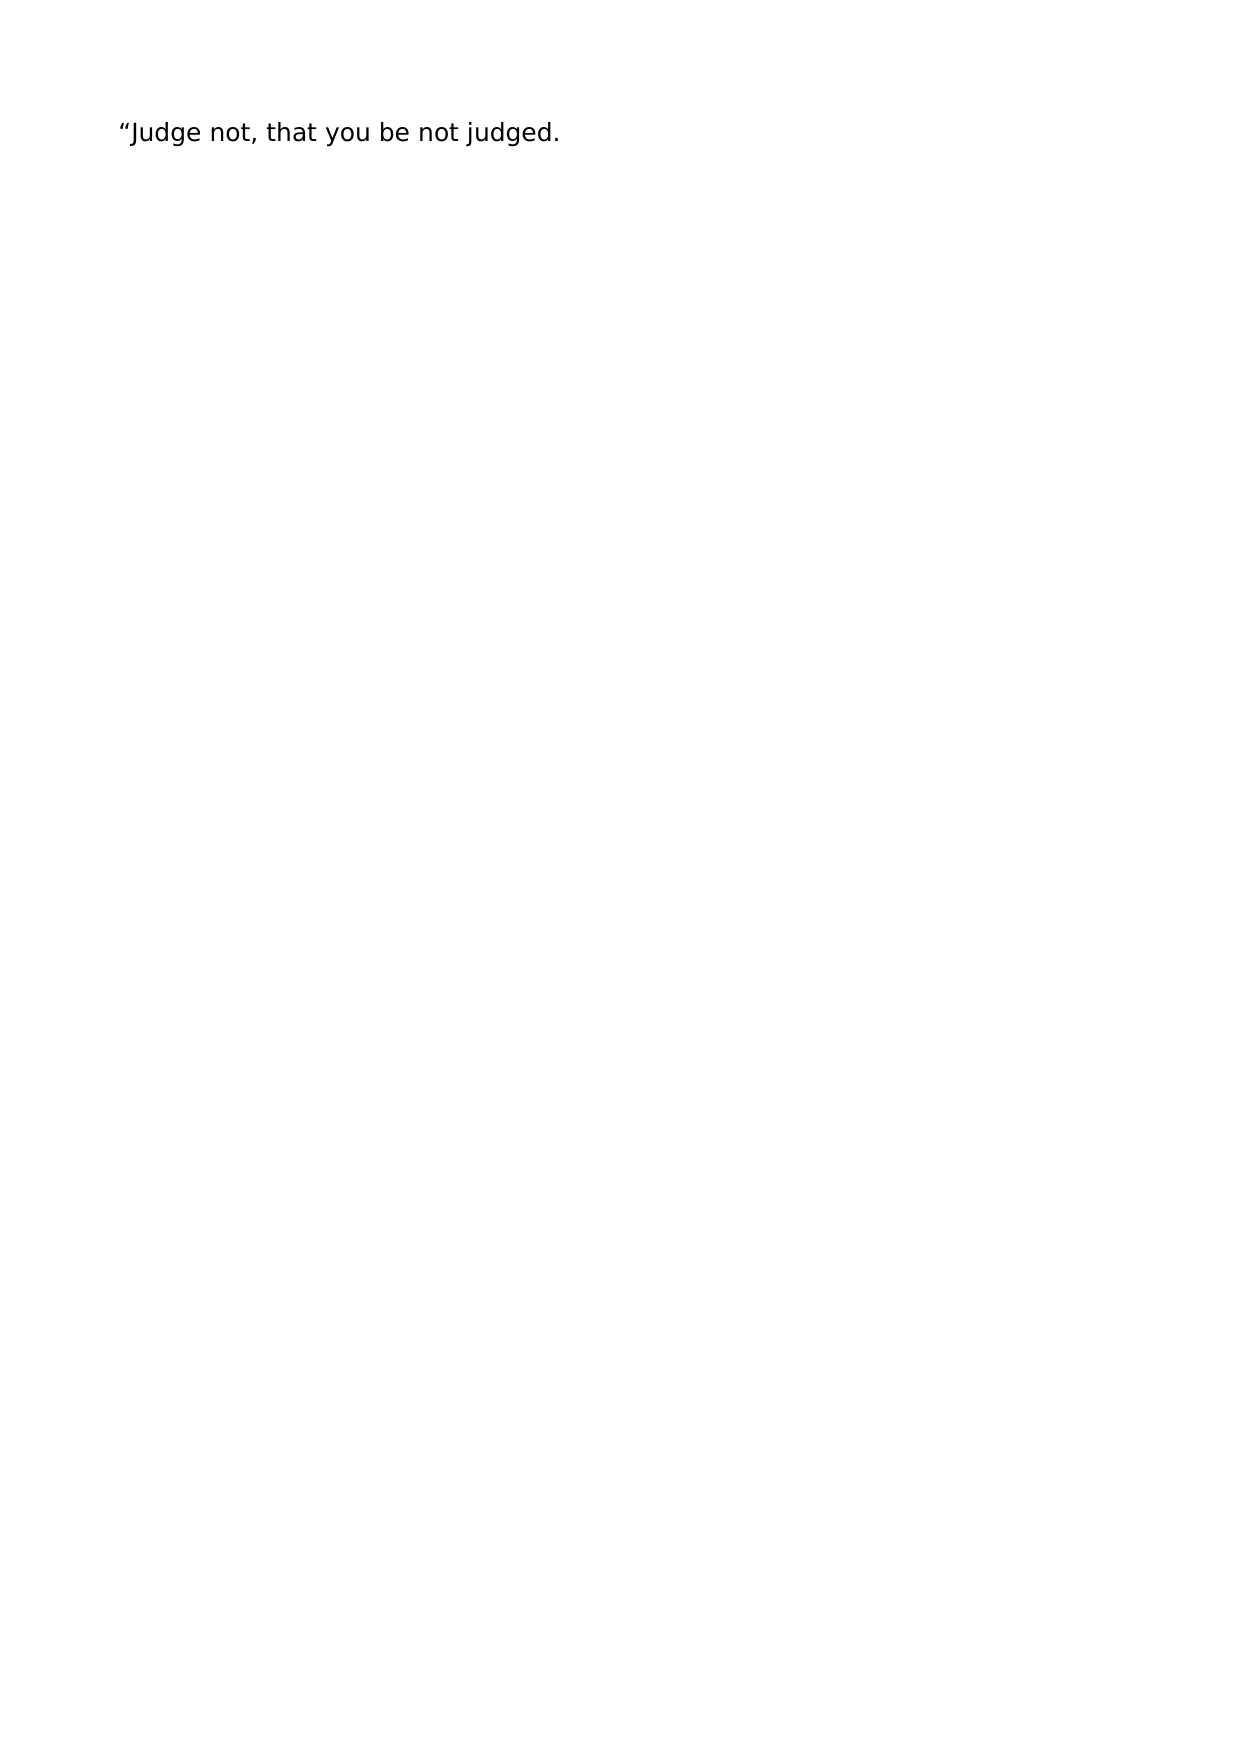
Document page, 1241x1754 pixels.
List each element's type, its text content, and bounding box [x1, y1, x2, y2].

text “Judge not, that you be not judged. [118, 118, 1122, 147]
